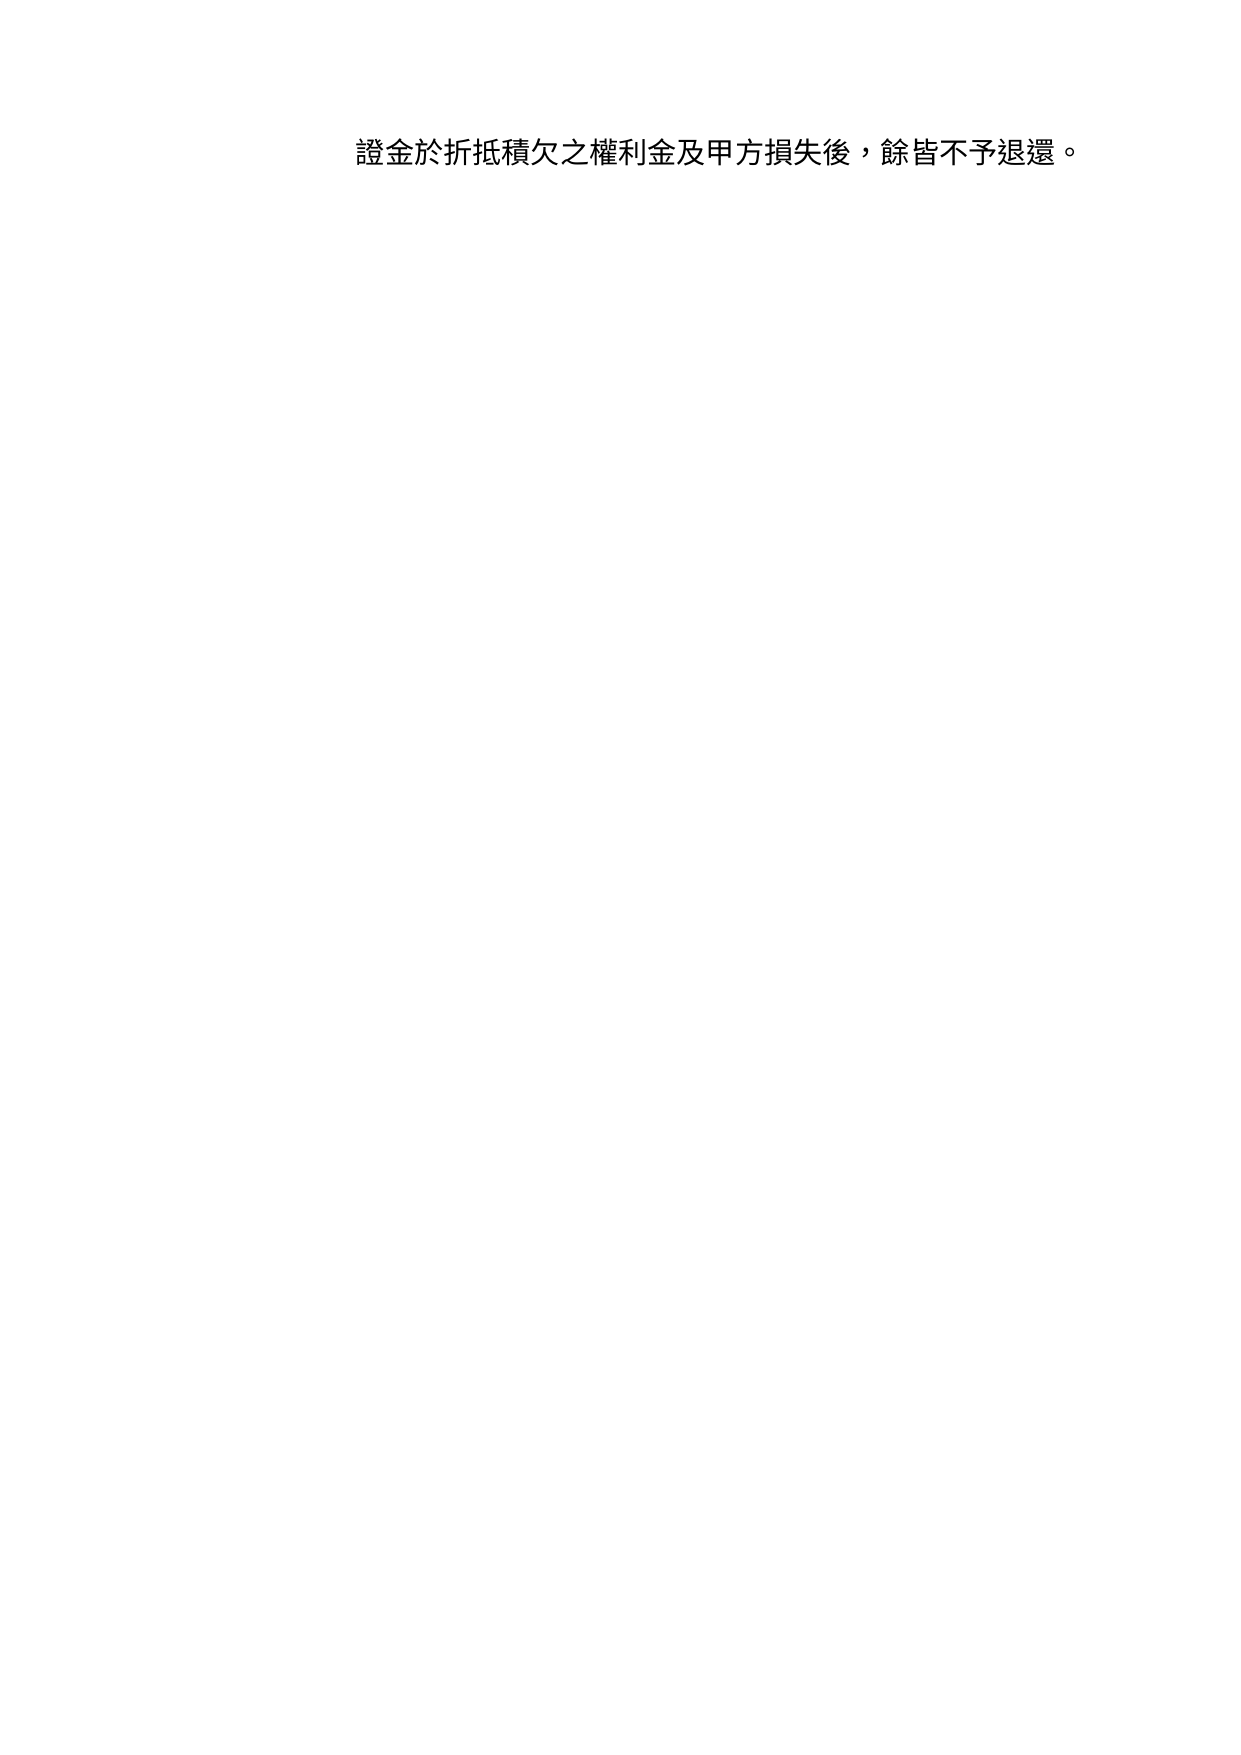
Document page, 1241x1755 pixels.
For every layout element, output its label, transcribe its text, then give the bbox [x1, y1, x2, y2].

text 證金於折抵積欠之權利金及甲方損失後，餘皆不予退還。 [281, 129, 1094, 171]
